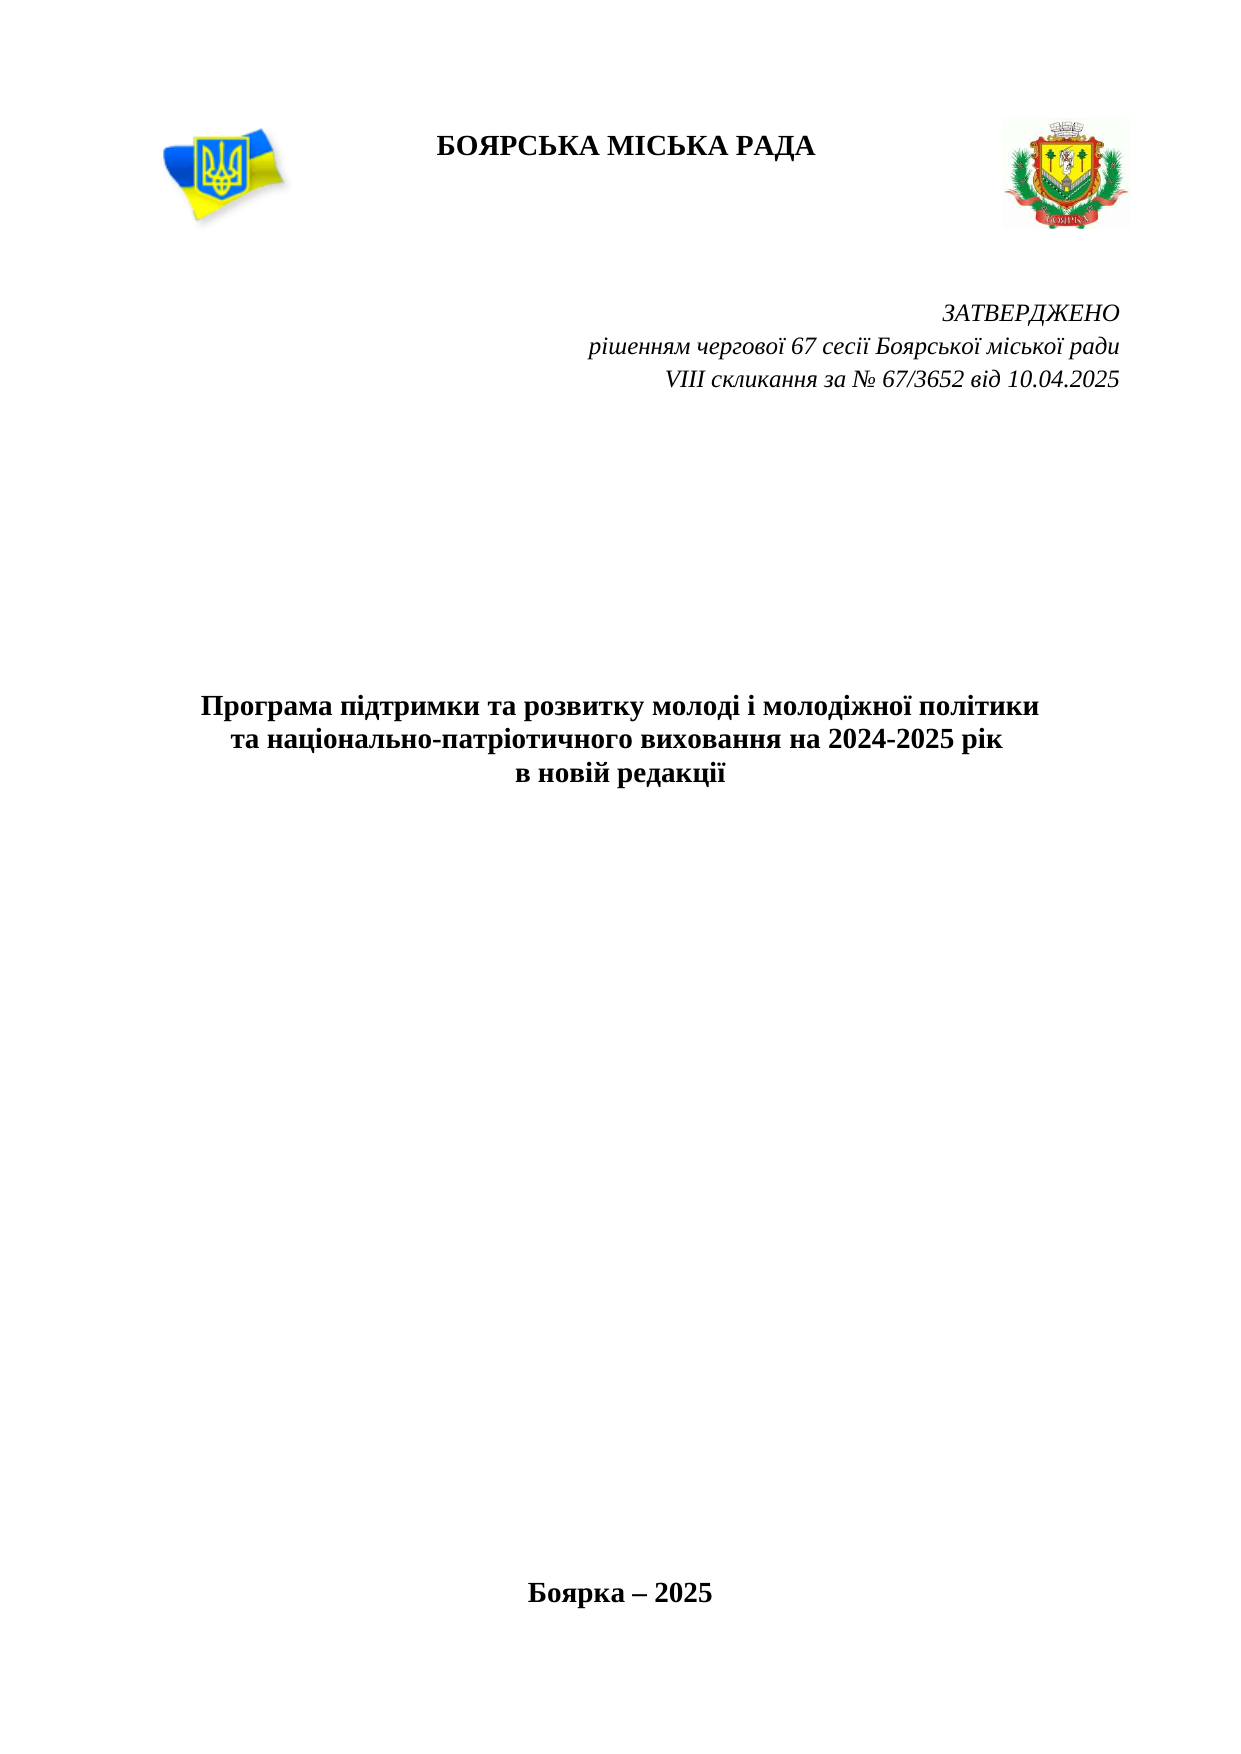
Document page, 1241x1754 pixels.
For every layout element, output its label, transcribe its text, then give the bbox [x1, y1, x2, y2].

table_header [137, 118, 373, 257]
table_header БОЯРСЬКА МІСЬКА РАДА [373, 118, 879, 257]
text ЗАТВЕРДЖЕНО [118, 298, 1122, 327]
text та національно-патріотичного виховання на 2024-2025 рік [118, 722, 1122, 755]
text рішенням чергової 67 сесії Боярської міської ради [118, 331, 1122, 359]
text VІІІ скликання за № 67/3652 від 10.04.2025 [118, 364, 1122, 393]
table_header [879, 118, 1142, 257]
text Програма підтримки та розвитку молоді і молодіжної політики [118, 688, 1122, 722]
text в новій редакції [118, 755, 1122, 789]
subtitle Боярка – 2025 [118, 1575, 1122, 1608]
